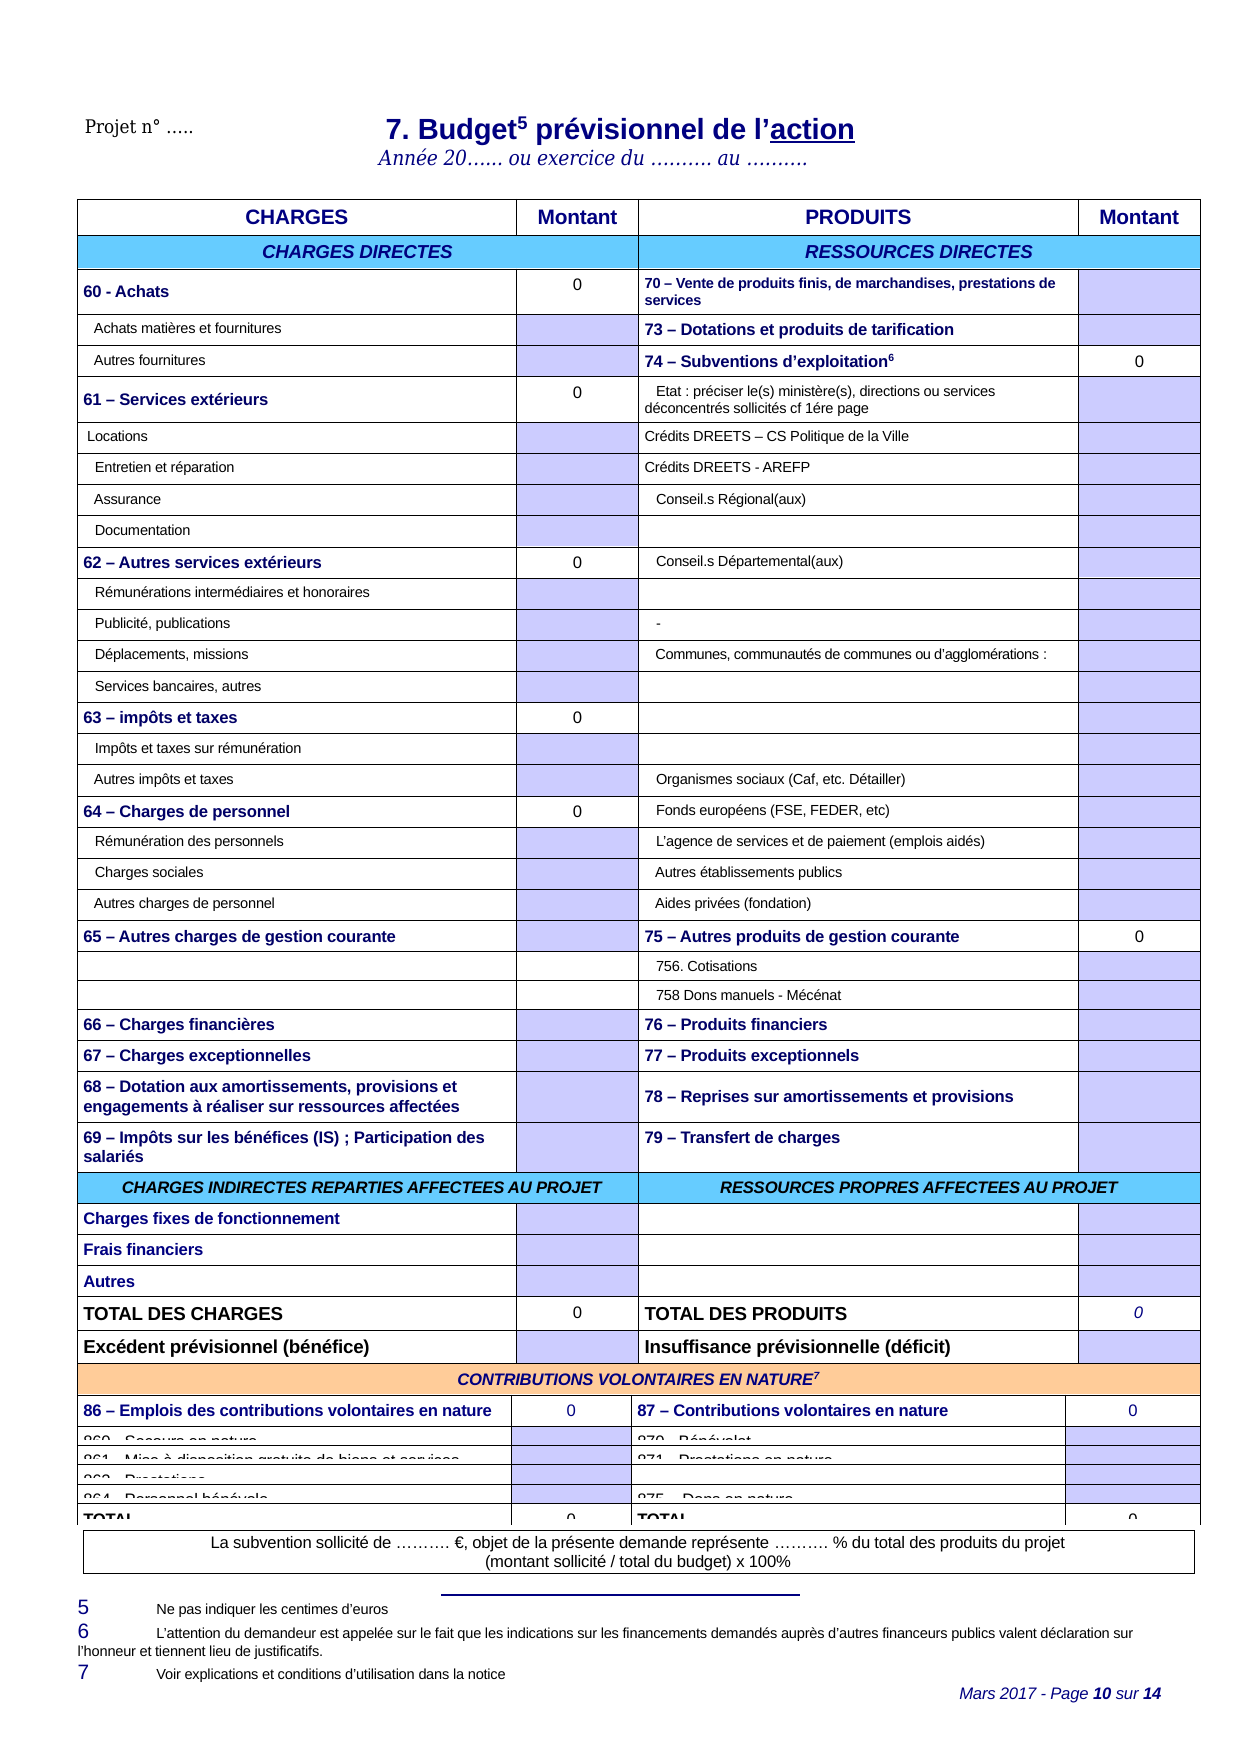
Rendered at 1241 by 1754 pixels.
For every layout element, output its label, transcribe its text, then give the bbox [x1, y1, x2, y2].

table_cell CHARGES DIRECTES [78, 236, 638, 268]
table_cell [639, 703, 1078, 733]
table_cell [1079, 1072, 1200, 1121]
table_cell Crédits DREETS - AREFP [639, 454, 1078, 484]
table_cell 66 – Charges financières [78, 1010, 516, 1040]
table_cell [517, 672, 638, 702]
table_cell [1079, 703, 1200, 733]
table_cell [1079, 890, 1200, 920]
table_cell Insuffisance prévisionnelle (déficit) [639, 1331, 1078, 1363]
table_cell RESSOURCES DIRECTES [639, 236, 1200, 268]
table_cell CONTRIBUTIONS VOLONTAIRES EN NATURE [78, 1364, 1200, 1394]
table_cell 77 – Produits exceptionnels [639, 1041, 1078, 1071]
table_cell Etat : préciser le(s) ministère(s), directions ou services déconcentrés sollicités cf 1ére page [639, 377, 1078, 422]
table_cell Assurance [78, 485, 516, 515]
table_cell TOTAL DES PRODUITS [639, 1297, 1078, 1330]
table_cell 870 - Bénévolat [632, 1427, 1065, 1445]
table_cell Autres charges de personnel [78, 890, 516, 920]
table_header Montant [517, 200, 638, 235]
table_cell [517, 610, 638, 640]
table_cell [1079, 516, 1200, 546]
table_cell 0 [517, 797, 638, 827]
table_cell CHARGES INDIRECTES REPARTIES AFFECTEES AU PROJET [78, 1173, 638, 1203]
table_cell Publicité, publications [78, 610, 516, 640]
table_cell Entretien et réparation [78, 454, 516, 484]
table_cell La subvention sollicité de ………. €, objet de la présente demande représente ………. % du total des produits du projet (montant sollicité / total du budget) x 100% [78, 1525, 1201, 1584]
table_cell [517, 981, 638, 1009]
table_cell 60 - Achats [78, 270, 516, 314]
table_cell Frais financiers [78, 1235, 516, 1265]
table_cell 68 – Dotation aux amortissements, provisions et engagements à réaliser sur ressources affectées [78, 1072, 516, 1121]
table_cell [517, 516, 638, 546]
table_cell 756. Cotisations [639, 952, 1078, 980]
table_cell 67 – Charges exceptionnelles [78, 1041, 516, 1071]
text Ne pas indiquer les centimes d’euros [77, 1595, 1163, 1619]
table_cell Services bancaires, autres [78, 672, 516, 702]
table_cell [517, 1331, 638, 1363]
table_cell [1079, 828, 1200, 858]
table_cell [1079, 579, 1200, 609]
table_cell [1079, 1041, 1200, 1071]
table_cell [512, 1446, 631, 1464]
table_cell [632, 1465, 1065, 1484]
table_cell 62 – Autres services extérieurs [78, 548, 516, 577]
table_cell 86 – Emplois des contributions volontaires en nature [78, 1396, 511, 1426]
table_cell 65 – Autres charges de gestion courante [78, 921, 516, 951]
table_cell [1079, 1010, 1200, 1040]
table_cell 0 [1066, 1504, 1200, 1524]
table_cell Déplacements, missions [78, 641, 516, 671]
table_cell Autres fournitures [78, 346, 516, 376]
table_cell 0 [517, 548, 638, 577]
table_cell Achats matières et fournitures [78, 315, 516, 345]
table_cell 758 Dons manuels - Mécénat [639, 981, 1078, 1009]
table_cell [517, 1123, 638, 1172]
table_cell 0 [517, 377, 638, 422]
table_cell 0 [517, 1297, 638, 1330]
table_cell Charges sociales [78, 859, 516, 889]
table_cell 862 - Prestations [78, 1465, 511, 1484]
table_cell [639, 516, 1078, 546]
table_cell Autres impôts et taxes [78, 765, 516, 796]
table_cell 0 [512, 1396, 631, 1426]
table_cell [639, 1235, 1078, 1265]
table_cell 74 – Subventions d’exploitation [639, 346, 1078, 376]
table_cell [517, 1041, 638, 1071]
table_cell [517, 315, 638, 345]
table_cell 69 – Impôts sur les bénéfices (IS) ; Participation des salariés [78, 1123, 516, 1172]
table_cell 0 [517, 703, 638, 733]
table_cell [512, 1485, 631, 1503]
table_cell 78 – Reprises sur amortissements et provisions [639, 1072, 1078, 1121]
table_cell [639, 672, 1078, 702]
table_cell [517, 952, 638, 980]
table_cell [1079, 859, 1200, 889]
table_cell [1079, 981, 1200, 1009]
table_cell [517, 828, 638, 858]
table_cell TOTAL DES CHARGES [78, 1297, 516, 1330]
table_cell Conseil.s Régional(aux) [639, 485, 1078, 515]
table_cell [512, 1427, 631, 1445]
table_cell [517, 1266, 638, 1296]
table_cell [639, 734, 1078, 764]
table_cell 73 – Dotations et produits de tarification [639, 315, 1078, 345]
table_cell [1079, 1331, 1200, 1363]
table_cell [1079, 641, 1200, 671]
table_cell Conseil.s Départemental(aux) [639, 548, 1078, 577]
table_cell [1066, 1427, 1200, 1445]
table_cell [517, 890, 638, 920]
table_header Montant [1079, 200, 1200, 235]
table_cell [517, 346, 638, 376]
table_cell [1079, 1235, 1200, 1265]
table_cell [1079, 315, 1200, 345]
text Année 20…... ou exercice du ………. au ………. [77, 146, 1163, 170]
table_cell [517, 454, 638, 484]
table_cell [1079, 610, 1200, 640]
table_cell [1066, 1446, 1200, 1464]
table_cell [517, 859, 638, 889]
table_cell 0 [1079, 346, 1200, 376]
table_cell Excédent prévisionnel (bénéfice) [78, 1331, 516, 1363]
table_cell Rémunération des personnels [78, 828, 516, 858]
table_cell 0 [517, 270, 638, 314]
table_cell 76 – Produits financiers [639, 1010, 1078, 1040]
table_cell 87 – Contributions volontaires en nature [632, 1396, 1065, 1426]
table_cell Communes, communautés de communes ou d’agglomérations : [639, 641, 1078, 671]
table_cell RESSOURCES PROPRES AFFECTEES AU PROJET [639, 1173, 1200, 1203]
table_cell [1079, 952, 1200, 980]
table_cell [1066, 1485, 1200, 1503]
table_cell [1079, 377, 1200, 422]
table_cell [512, 1465, 631, 1484]
table_cell Autres [78, 1266, 516, 1296]
table_cell [1079, 672, 1200, 702]
table_cell [517, 734, 638, 764]
table_cell [1079, 765, 1200, 796]
table_cell Fonds européens (FSE, FEDER, etc) [639, 797, 1078, 827]
table_cell Autres établissements publics [639, 859, 1078, 889]
table_cell [517, 423, 638, 453]
table_cell [639, 1266, 1078, 1296]
table_cell 864 - Personnel bénévole [78, 1485, 511, 1503]
table_cell [1079, 734, 1200, 764]
table_cell 63 – impôts et taxes [78, 703, 516, 733]
table_cell Charges fixes de fonctionnement [78, 1204, 516, 1234]
table_cell 0 [1079, 1297, 1200, 1330]
table_cell [1079, 1266, 1200, 1296]
table_cell 0 [1066, 1396, 1200, 1426]
table_cell [1079, 548, 1200, 577]
table_cell 64 – Charges de personnel [78, 797, 516, 827]
table_cell [639, 579, 1078, 609]
table_cell [517, 921, 638, 951]
table_cell [1066, 1465, 1200, 1484]
table_header PRODUITS [639, 200, 1078, 235]
table_cell 0 [512, 1504, 631, 1524]
table_cell [517, 485, 638, 515]
table_cell [1079, 270, 1200, 314]
text Projet n° ….. [84, 117, 265, 138]
table_cell - [639, 610, 1078, 640]
table_cell Locations [78, 423, 516, 453]
table_cell 875 – Dons en nature [632, 1485, 1065, 1503]
table_cell 61 – Services extérieurs [78, 377, 516, 422]
table_cell 0 [1079, 921, 1200, 951]
table_cell Aides privées (fondation) [639, 890, 1078, 920]
table_cell TOTAL [78, 1504, 511, 1524]
table_cell [1079, 454, 1200, 484]
text 7. Budget prévisionnel de l’action [77, 112, 1163, 146]
table_cell 79 – Transfert de charges [639, 1123, 1078, 1172]
table_cell 871 - Prestations en nature [632, 1446, 1065, 1464]
table_cell [517, 765, 638, 796]
table_cell 860 - Secours en nature [78, 1427, 511, 1445]
table_cell 861 - Mise à disposition gratuite de biens et services [78, 1446, 511, 1464]
table_cell [1079, 1123, 1200, 1172]
table_cell Organismes sociaux (Caf, etc. Détailler) [639, 765, 1078, 796]
table_cell Impôts et taxes sur rémunération [78, 734, 516, 764]
table_cell [517, 1072, 638, 1121]
table_cell [517, 1010, 638, 1040]
table_cell [517, 1204, 638, 1234]
table_cell [1079, 423, 1200, 453]
table_cell L’agence de services et de paiement (emplois aidés) [639, 828, 1078, 858]
table_cell [517, 1235, 638, 1265]
table_header CHARGES [78, 200, 516, 235]
table_cell [517, 579, 638, 609]
table_cell [1079, 485, 1200, 515]
table_cell [1079, 797, 1200, 827]
table_cell [517, 641, 638, 671]
table_cell Crédits DREETS – CS Politique de la Ville [639, 423, 1078, 453]
table_cell [78, 952, 516, 980]
table_cell Documentation [78, 516, 516, 546]
table_cell 75 – Autres produits de gestion courante [639, 921, 1078, 951]
table_cell [1079, 1204, 1200, 1234]
table_cell TOTAL [632, 1504, 1065, 1524]
table_cell [639, 1204, 1078, 1234]
table_cell Rémunérations intermédiaires et honoraires [78, 579, 516, 609]
table_cell [78, 981, 516, 1009]
table_cell 70 – Vente de produits finis, de marchandises, prestations de services [639, 270, 1078, 314]
